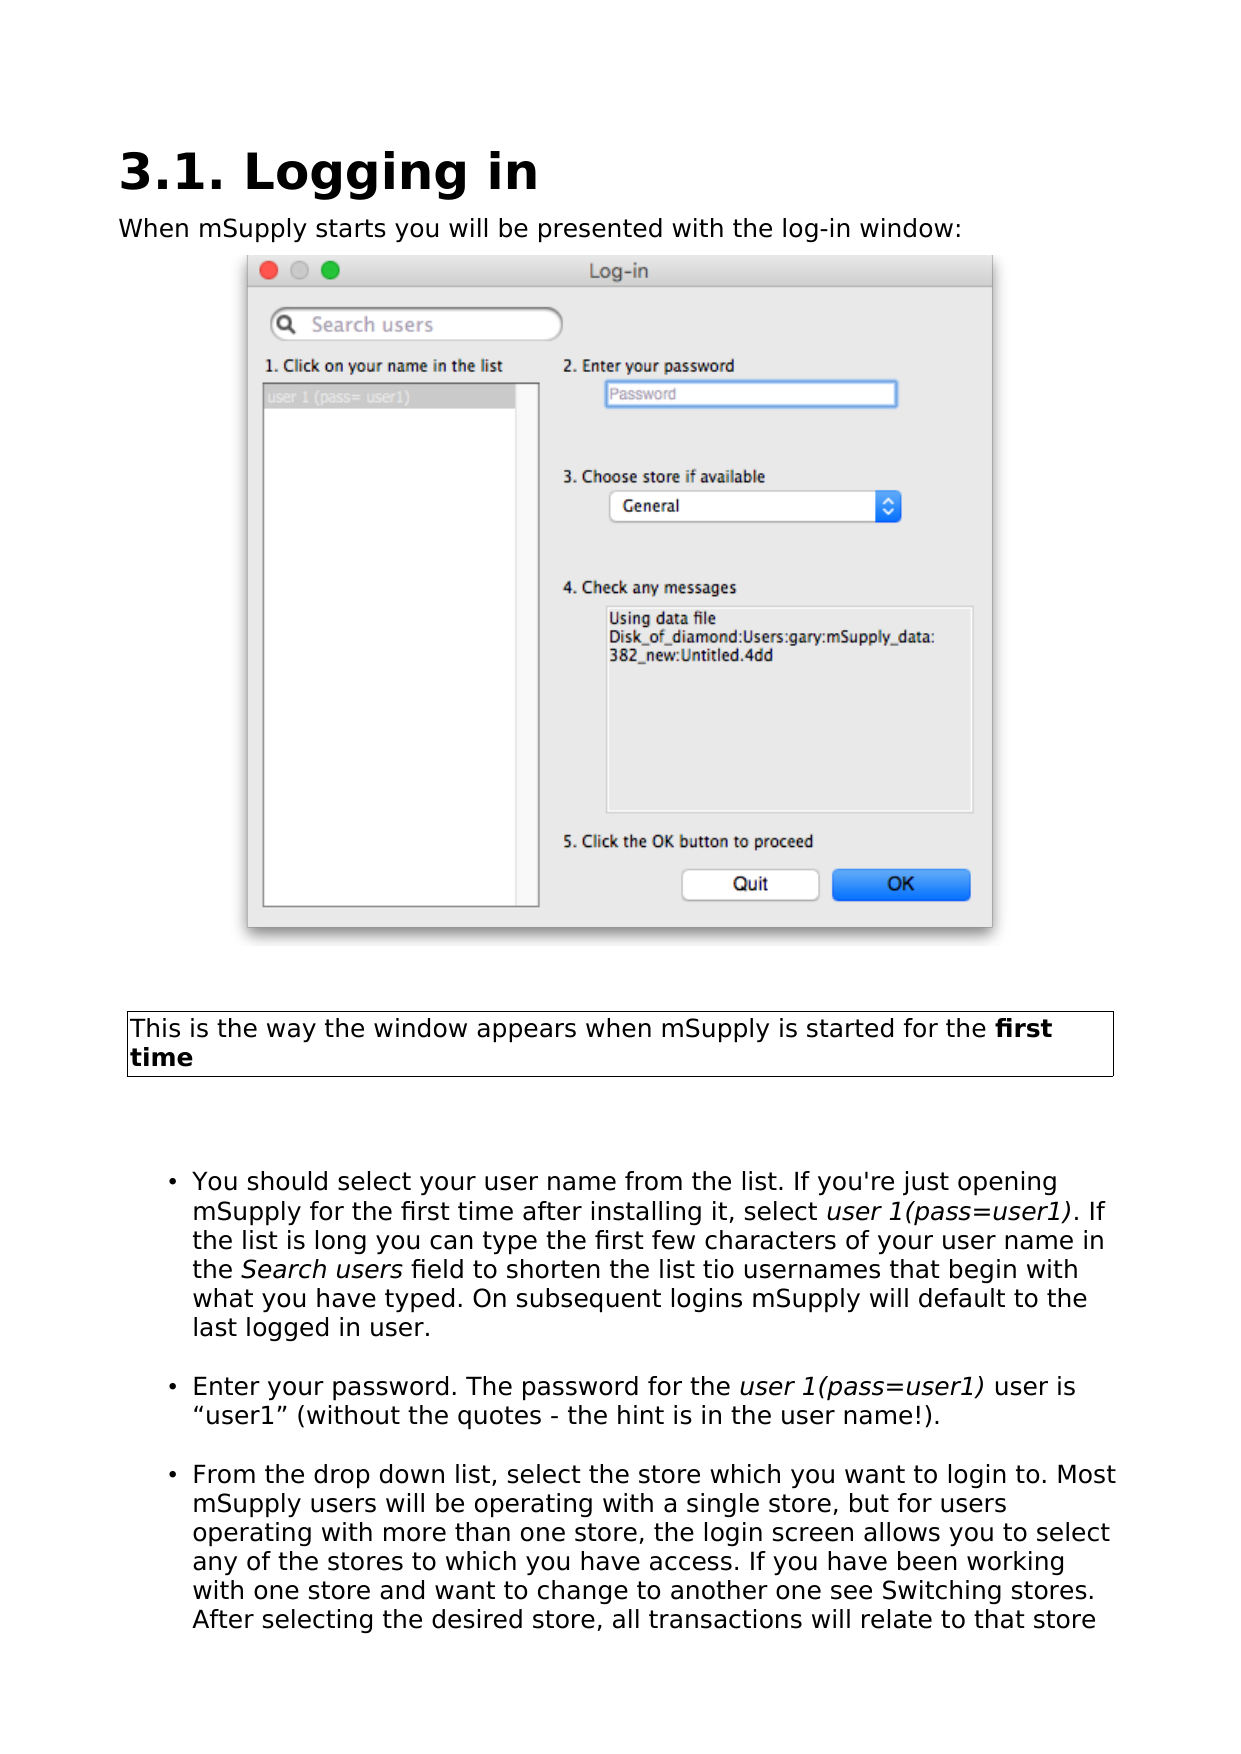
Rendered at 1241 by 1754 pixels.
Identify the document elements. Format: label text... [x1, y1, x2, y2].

table_header This is the way the window appears when mSupply is started for the first time [128, 1012, 1113, 1076]
text When mSupply starts you will be presented with the log-in window: [118, 214, 1122, 243]
subtitle 3.1. Logging in [118, 143, 1122, 201]
list Enter your password. The password for the user 1(pass=user1) user is “user1” (without the quotes - the hint is in the user name!). [177, 1372, 1122, 1430]
picture [229, 255, 1011, 946]
list From the drop down list, select the store which you want to login to. Most mSupply users will be operating with a single store, but for users operating with more than one store, the login screen allows you to select any of the stores to which you have access. If you have been working with one store and want to change to another one see Switching stores. After selecting the desired store, all transactions will relate to that store [177, 1460, 1122, 1635]
list You should select your user name from the list. If you're just opening mSupply for the first time after installing it, select user 1(pass=user1). If the list is long you can type the first few characters of your user name in the Search users field to shorten the list tio usernames that begin with what you have typed. On subsequent logins mSupply will default to the last logged in user. [177, 1168, 1122, 1343]
